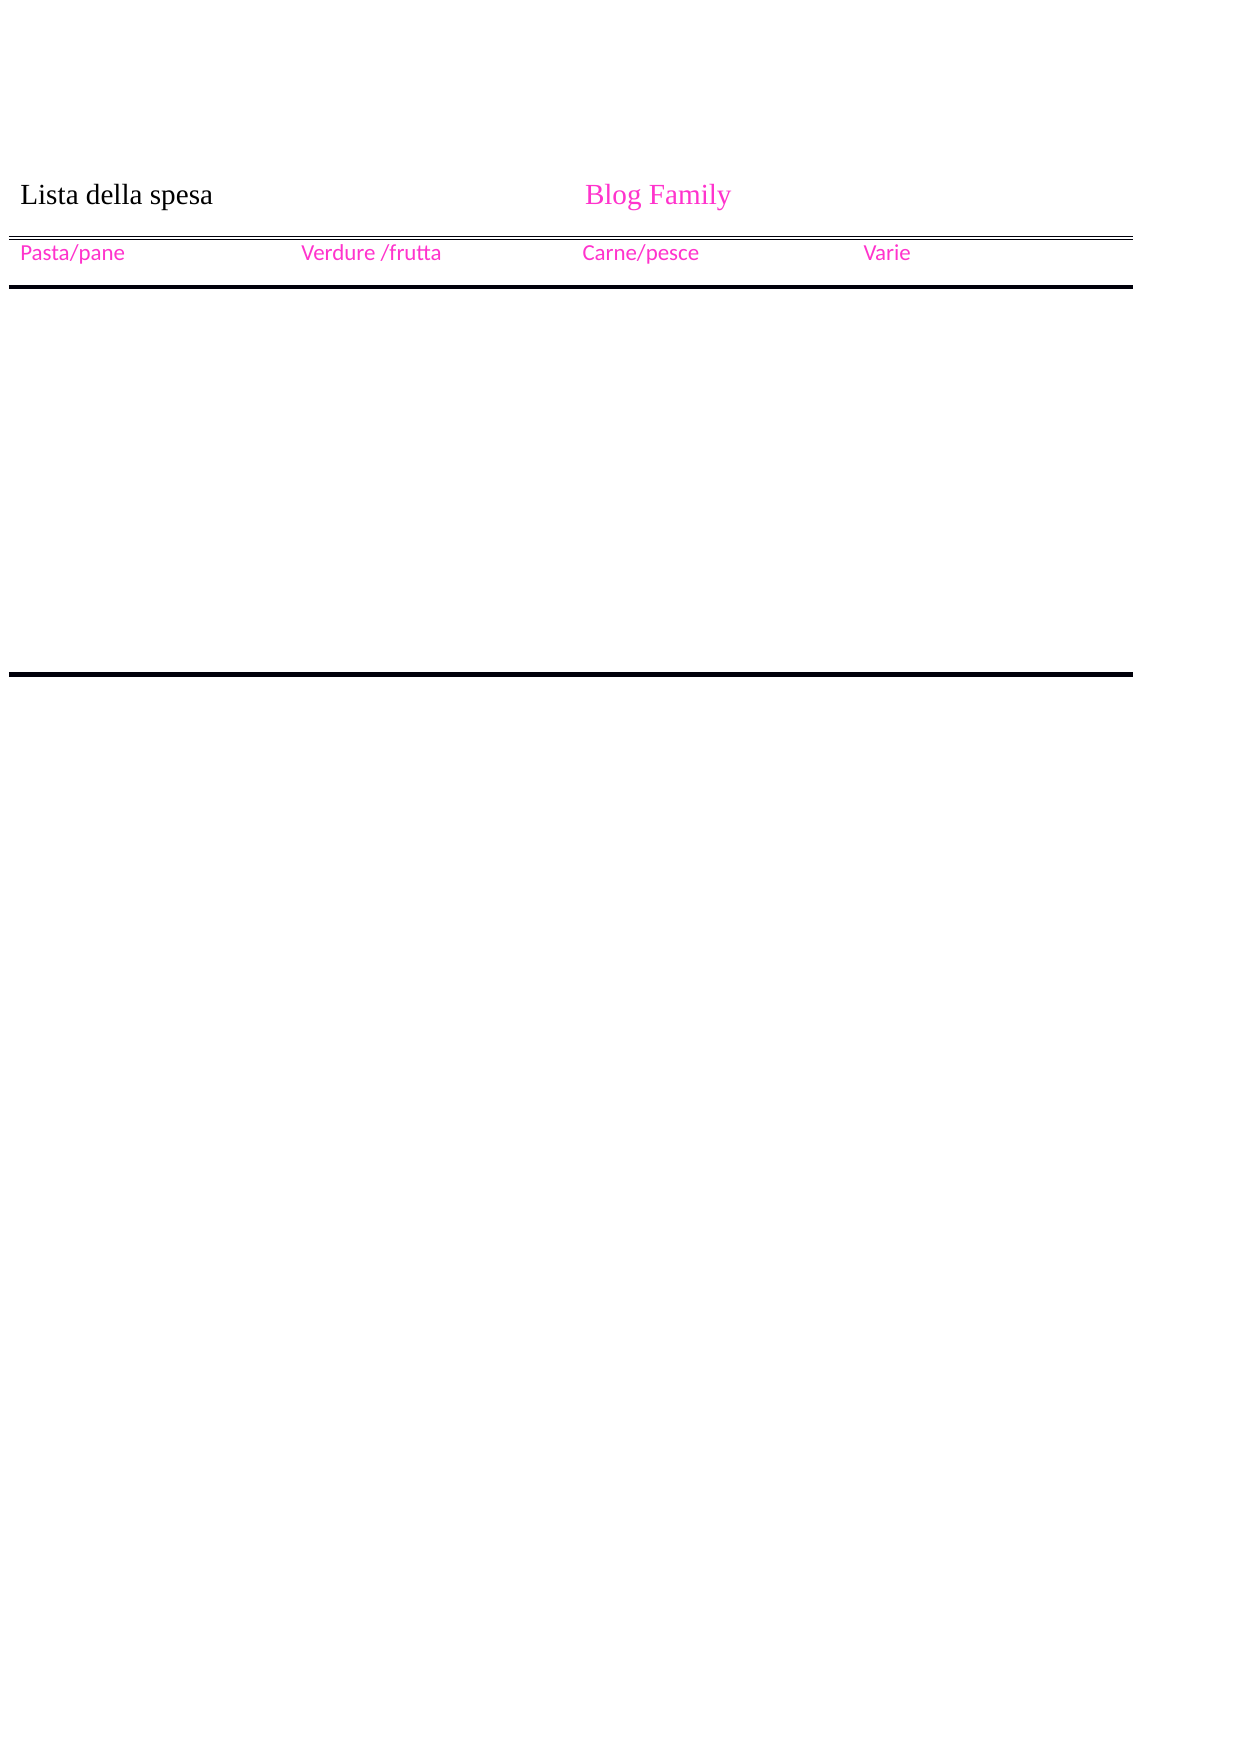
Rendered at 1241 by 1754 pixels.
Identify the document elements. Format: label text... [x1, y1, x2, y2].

table_cell [571, 333, 852, 381]
table_header Varie [852, 240, 1133, 284]
table_cell [290, 430, 571, 478]
table_cell [571, 478, 852, 527]
table_cell [571, 575, 852, 624]
table_cell [852, 478, 1133, 527]
table_cell [571, 624, 852, 672]
table_cell [852, 333, 1133, 381]
table_cell [9, 527, 290, 575]
table_cell [9, 478, 290, 527]
table_cell [852, 381, 1133, 430]
table_cell [290, 333, 571, 381]
table_cell [290, 289, 571, 333]
table_cell [571, 289, 852, 333]
table_cell [290, 478, 571, 527]
table_header Verdure /frutta [290, 240, 571, 284]
table_cell [9, 624, 290, 672]
table_cell [571, 430, 852, 478]
table_cell [852, 527, 1133, 575]
table_cell [9, 381, 290, 430]
table_cell [571, 527, 852, 575]
table_cell [852, 624, 1133, 672]
table_cell [852, 430, 1133, 478]
table_cell [9, 333, 290, 381]
table_cell [290, 624, 571, 672]
table_cell [9, 430, 290, 478]
table_cell [290, 381, 571, 430]
table_cell [852, 289, 1133, 333]
text Lista della spesa Blog Family [20, 177, 1122, 210]
table_cell [290, 575, 571, 624]
table_cell [290, 527, 571, 575]
table_header Pasta/pane [9, 240, 290, 284]
table_cell [852, 575, 1133, 624]
table_cell [571, 381, 852, 430]
table_cell [9, 289, 290, 333]
table_cell [9, 575, 290, 624]
table_header Carne/pesce [571, 240, 852, 284]
